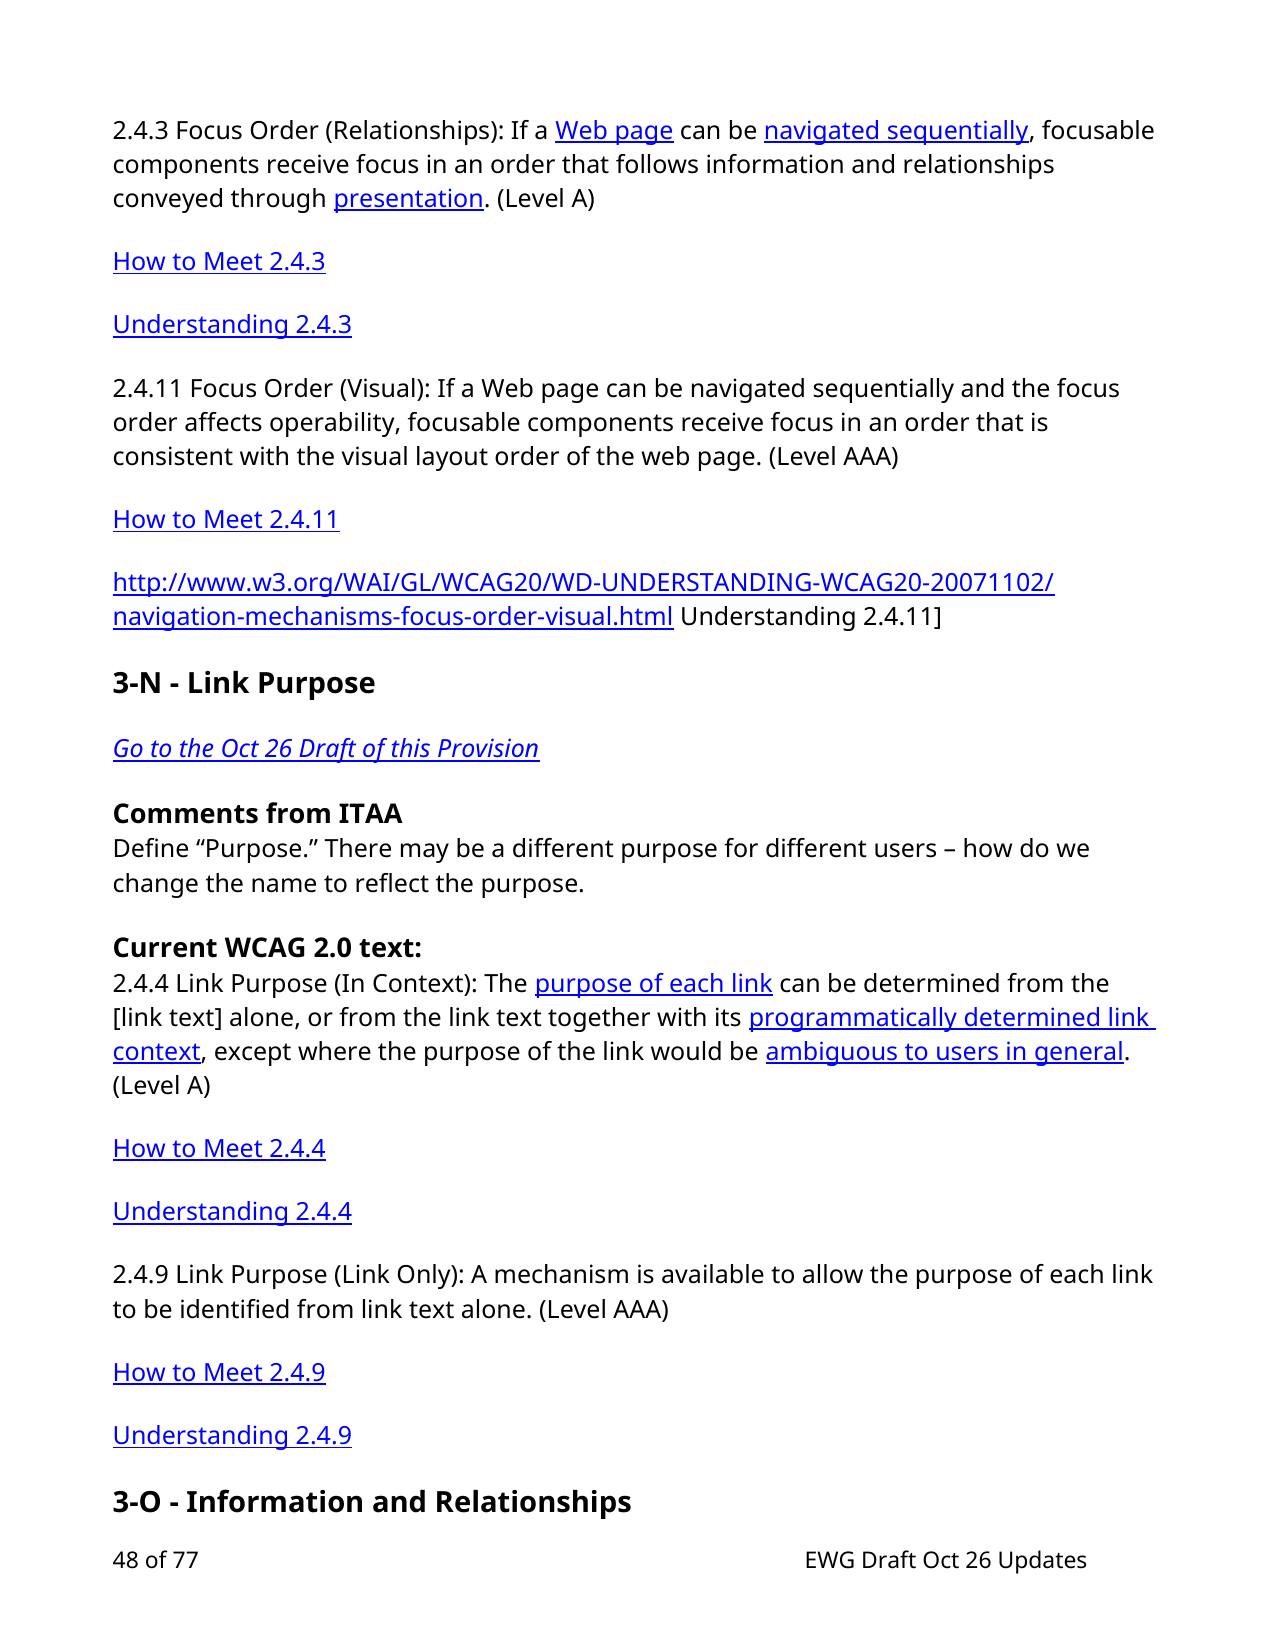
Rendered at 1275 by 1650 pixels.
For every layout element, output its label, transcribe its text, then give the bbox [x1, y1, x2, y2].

text How to Meet 2.4.11 [112, 502, 1162, 536]
text Go to the Oct 26 Draft of this Provision [112, 731, 1162, 765]
text How to Meet 2.4.4 [112, 1131, 1162, 1165]
text http://www.w3.org/WAI/GL/WCAG20/WD-UNDERSTANDING-WCAG20-20071102/navigation-mechanisms-focus-order-visual.html Understanding 2.4.11] [112, 565, 1162, 633]
subtitle 3-O - Information and Relationships [112, 1481, 1162, 1521]
text How to Meet 2.4.9 [112, 1354, 1162, 1388]
subtitle 3-N - Link Purpose [112, 662, 1162, 702]
text Understanding 2.4.9 [112, 1418, 1162, 1452]
text Understanding 2.4.3 [112, 307, 1162, 341]
text 2.4.11 Focus Order (Visual): If a Web page can be navigated sequentially and the focus order affects operability, focusable components receive focus in an order that is consistent with the visual layout order of the web page. (Level AAA) [112, 370, 1162, 472]
text 2.4.9 Link Purpose (Link Only): A mechanism is available to allow the purpose of each link to be identified from link text alone. (Level AAA) [112, 1257, 1162, 1325]
text Understanding 2.4.4 [112, 1194, 1162, 1228]
text 2.4.3 Focus Order (Relationships): If a Web page can be navigated sequentially, focusable components receive focus in an order that follows information and relationships conveyed through presentation. (Level A) [112, 112, 1162, 215]
text How to Meet 2.4.3 [112, 244, 1162, 278]
text Comments from ITAA Define “Purpose.” There may be a different purpose for different users – how do we change the name to reflect the purpose. [112, 794, 1162, 899]
text Current WCAG 2.0 text: 2.4.4 Link Purpose (In Context): The purpose of each link can be determined from the [link text] alone, or from the link text together with its programmatically determined link context, except where the purpose of the link would be ambiguous to users in general. (Level A) [112, 928, 1162, 1102]
